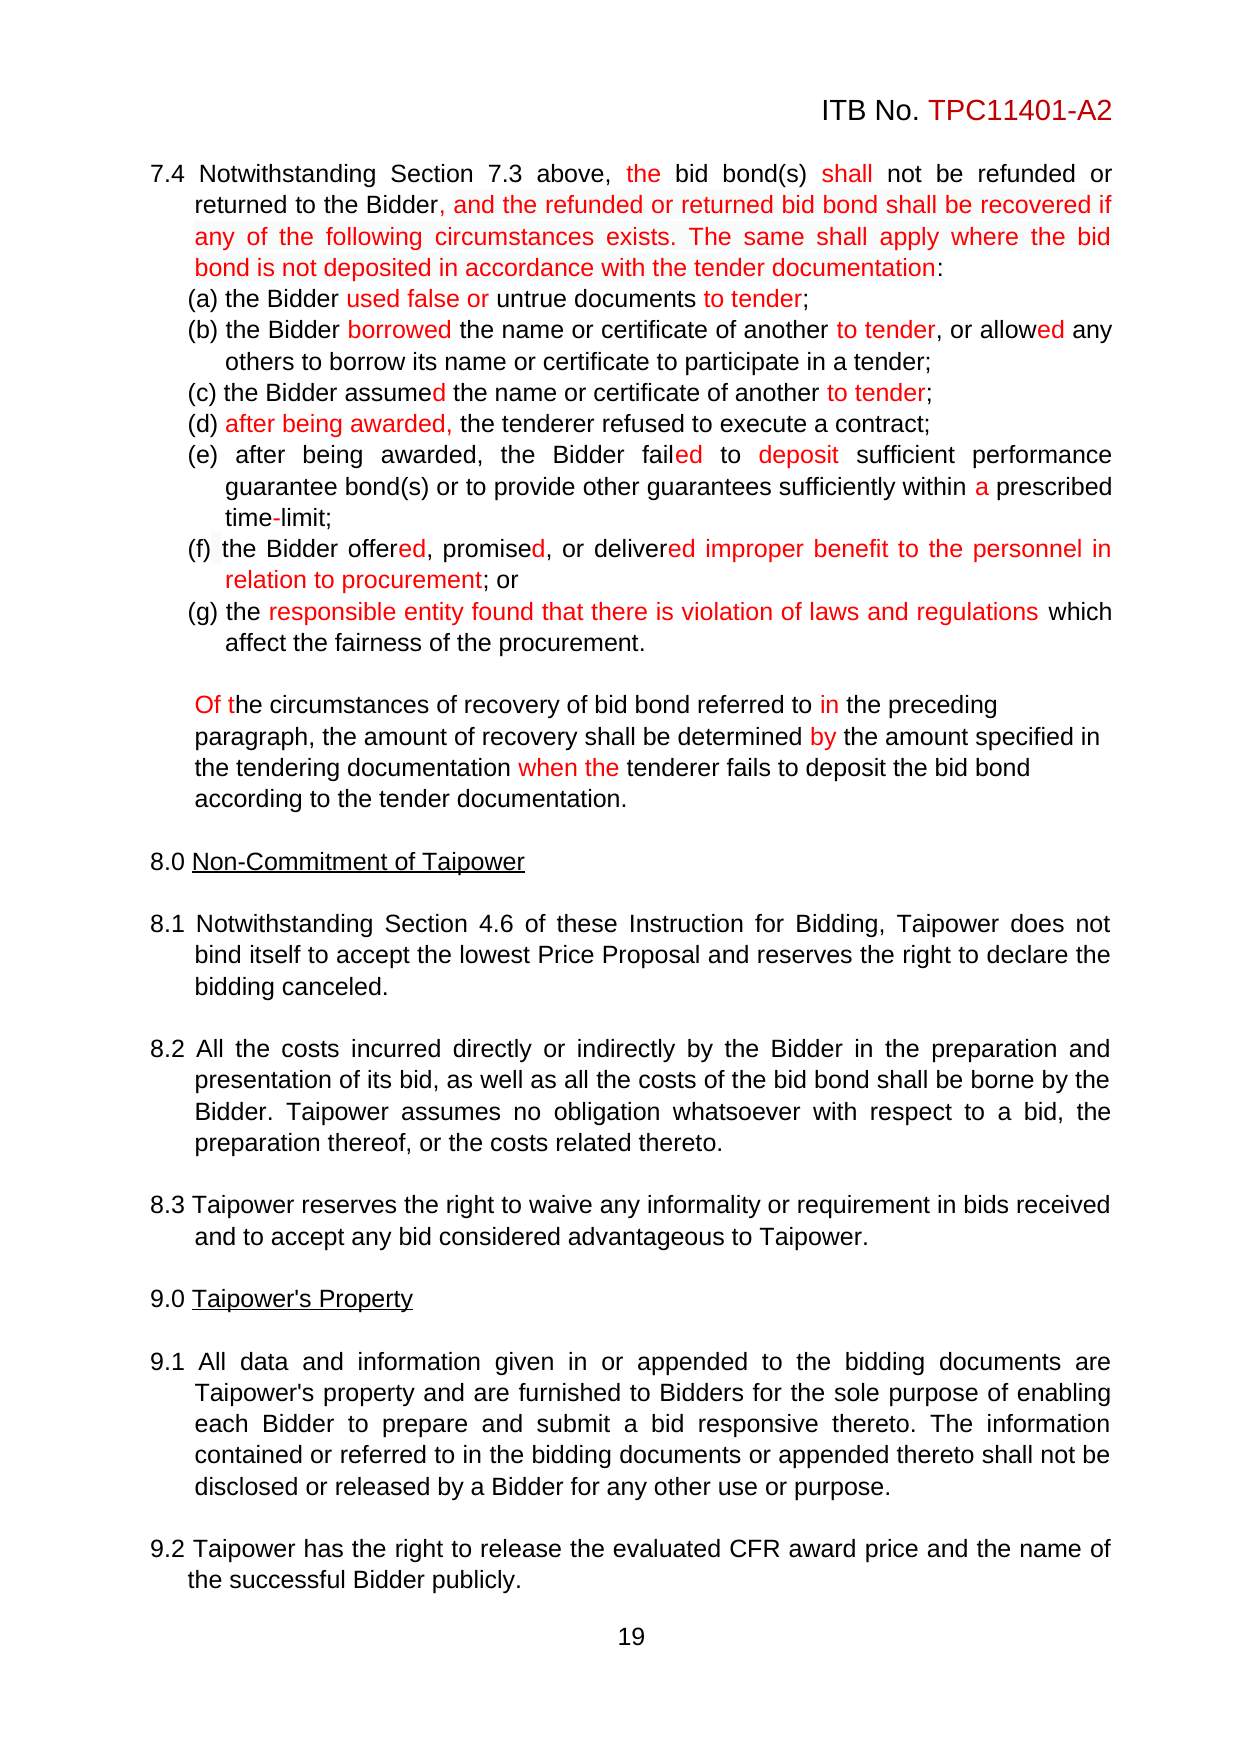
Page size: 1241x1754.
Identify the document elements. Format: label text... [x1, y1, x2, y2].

list (g) the responsible entity found that there is violation of laws and regulations which affect the fairness of the procurement. [187, 595, 1113, 657]
text 9.1 All data and information given in or appended to the bidding documents are Taipower's property and are furnished to Bidders for the sole purpose of enabling each Bidder to prepare and submit a bid responsive thereto. The information contained or referred to in the bidding documents or appended thereto shall not be disclosed or released by a Bidder for any other use or purpose. [150, 1345, 1113, 1501]
text 8.0 Non-Commitment of Taipower [150, 845, 1113, 876]
text 8.3 Taipower reserves the right to waive any informality or requirement in bids received and to accept any bid considered advantageous to Taipower. [150, 1189, 1113, 1251]
list (d) after being awarded, the tenderer refused to execute a contract; [187, 407, 1113, 439]
text 8.2 All the costs incurred directly or indirectly by the Bidder in the preparation and presentation of its bid, as well as all the costs of the bid bond shall be borne by the Bidder. Taipower assumes no obligation whatsoever with respect to a bid, the preparation thereof, or the costs related thereto. [150, 1032, 1113, 1157]
list (e) after being awarded, the Bidder failed to deposit sufficient performance guarantee bond(s) or to provide other guarantees sufficiently within a prescribed time-limit; [187, 439, 1113, 532]
text 7.4 Notwithstanding Section 7.3 above, the bid bond(s) shall not be refunded or returned to the Bidder, and the refunded or returned bid bond shall be recovered if any of the following circumstances exists. The same shall apply where the bid bond is not deposited in accordance with the tender documentation: [150, 157, 1113, 282]
text 9.2 Taipower has the right to release the evaluated CFR award price and the name of the successful Bidder publicly. [150, 1532, 1113, 1595]
list (c) the Bidder assumed the name or certificate of another to tender; [187, 376, 1113, 407]
list (b) the Bidder borrowed the name or certificate of another to tender, or allowed any others to borrow its name or certificate to participate in a tender; [187, 314, 1113, 376]
text 8.1 Notwithstanding Section 4.6 of these Instruction for Bidding, Taipower does not bind itself to accept the lowest Price Proposal and reserves the right to declare the bidding canceled. [150, 907, 1113, 1001]
list (f) the Bidder offered, promised, or delivered improper benefit to the personnel in relation to procurement; or [187, 532, 1113, 595]
list (a) the Bidder used false or untrue documents to tender; [187, 282, 1113, 314]
text Of the circumstances of recovery of bid bond referred to in the preceding paragraph, the amount of recovery shall be determined by the amount specified in the tendering documentation when the tenderer fails to deposit the bid bond according to the tender documentation. [194, 689, 1113, 814]
text 9.0 Taipower's Property [150, 1282, 1113, 1314]
